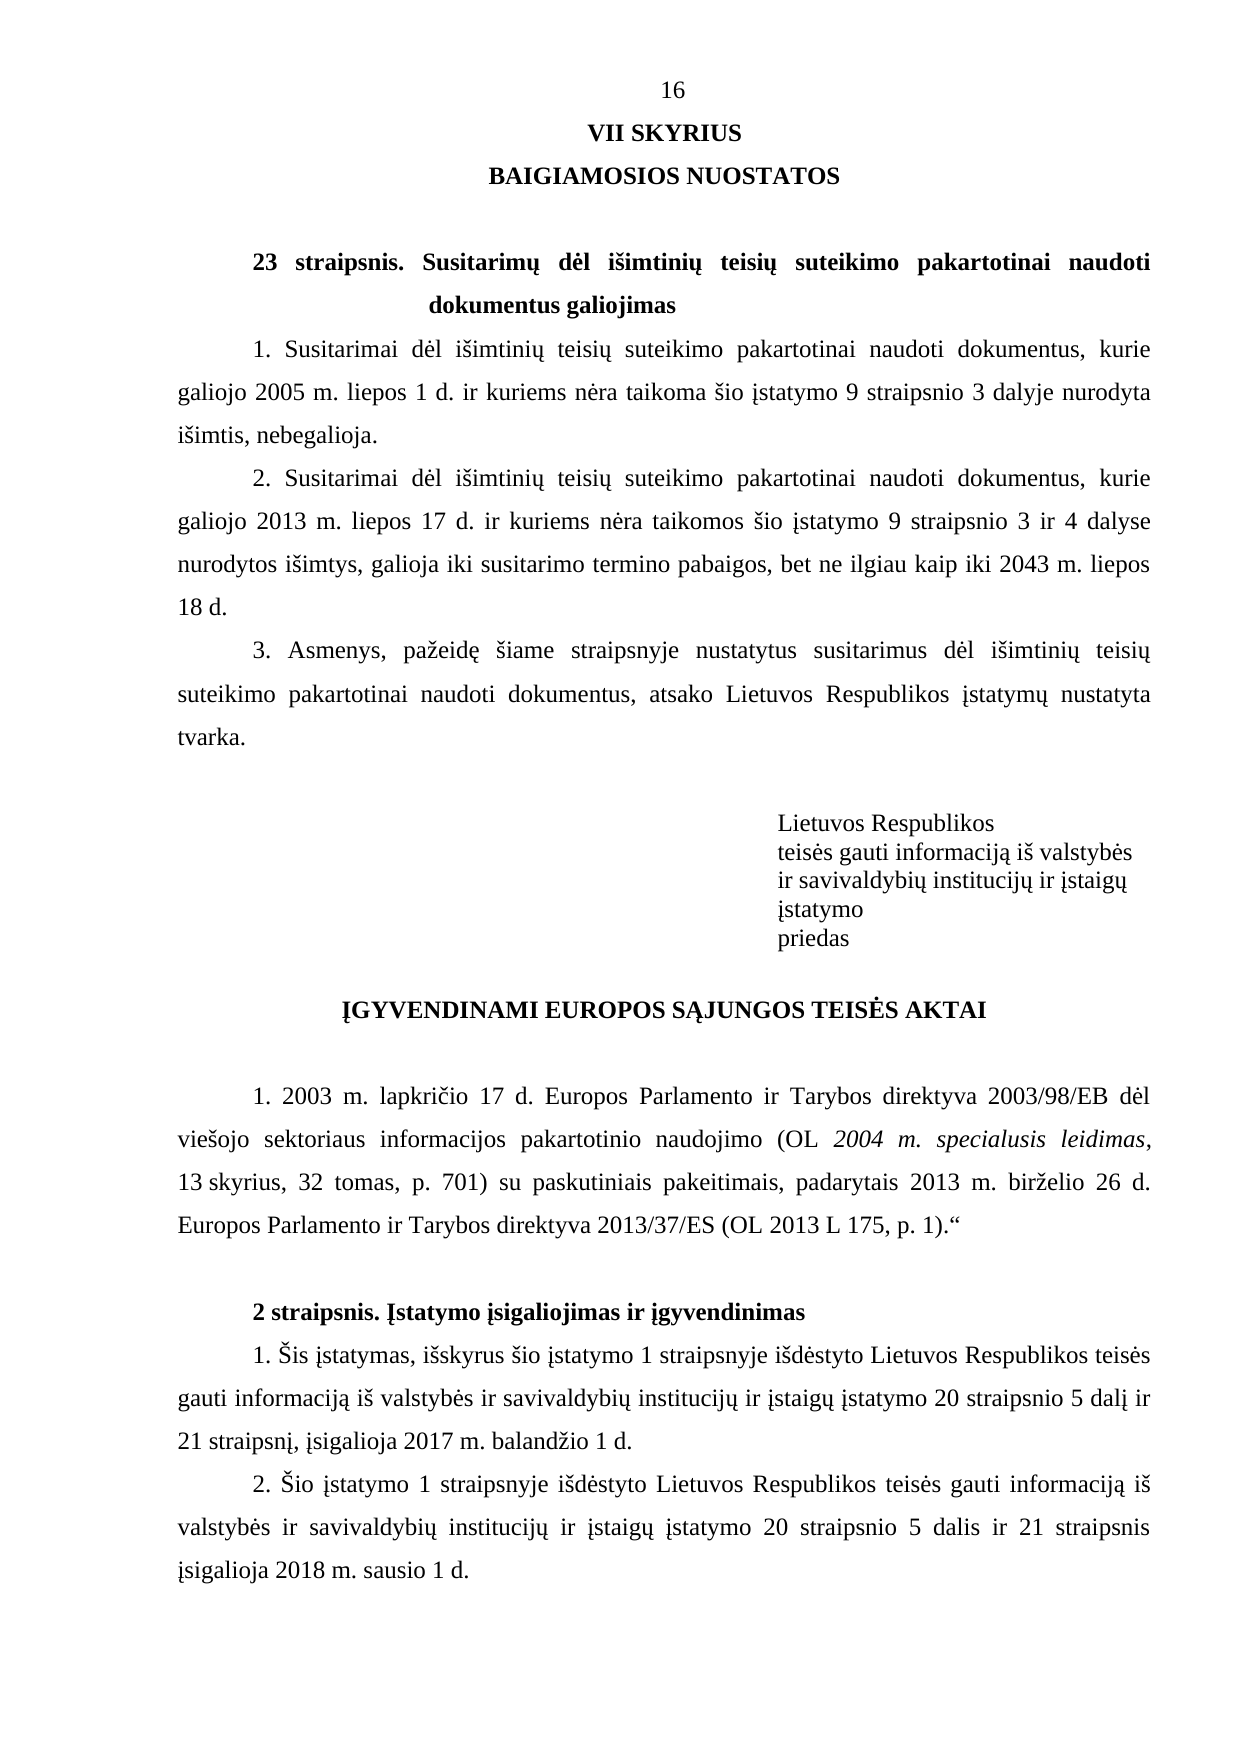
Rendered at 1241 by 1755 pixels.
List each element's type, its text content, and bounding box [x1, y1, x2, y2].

text 1. Šis įstatymas, išskyrus šio įstatymo 1 straipsnyje išdėstyto Lietuvos Respublikos teisės gauti informaciją iš valstybės ir savivaldybių institucijų ir įstaigų įstatymo 20 straipsnio 5 dalį ir 21 straipsnį, įsigalioja 2017 m. balandžio 1 d. [177, 1340, 1152, 1455]
text 1. 2003 m. lapkričio 17 d. Europos Parlamento ir Tarybos direktyva 2003/98/EB dėl viešojo sektoriaus informacijos pakartotinio naudojimo (OL 2004 m. specialusis leidimas, 13 skyrius, 32 tomas, p. 701) su paskutiniais pakeitimais, padarytais 2013 m. birželio 26 d. Europos Parlamento ir Tarybos direktyva 2013/37/ES (OL 2013 L 175, p. 1).“ [177, 1081, 1152, 1239]
text 2. Šio įstatymo 1 straipsnyje išdėstyto Lietuvos Respublikos teisės gauti informaciją iš valstybės ir savivaldybių institucijų ir įstaigų įstatymo 20 straipsnio 5 dalis ir 21 straipsnis įsigalioja 2018 m. sausio 1 d. [177, 1469, 1152, 1584]
text ĮGYVENDINAMI EUROPOS SĄJUNGOS TEISĖS AKTAI [177, 995, 1152, 1024]
text 23 straipsnis. Susitarimų dėl išimtinių teisių suteikimo pakartotinai naudoti dokumentus galiojimas [252, 247, 1152, 319]
text įstatymo [177, 894, 1152, 923]
text BAIGIAMOSIOS NUOSTATOS [177, 161, 1152, 190]
text 2. Susitarimai dėl išimtinių teisių suteikimo pakartotinai naudoti dokumentus, kurie galiojo 2013 m. liepos 17 d. ir kuriems nėra taikomos šio įstatymo 9 straipsnio 3 ir 4 dalyse nurodytos išimtys, galioja iki susitarimo termino pabaigos, bet ne ilgiau kaip iki 2043 m. liepos 18 d. [177, 463, 1152, 621]
text teisės gauti informaciją iš valstybės [177, 837, 1152, 866]
text 2 straipsnis. Įstatymo įsigaliojimas ir įgyvendinimas [177, 1297, 1152, 1326]
text 3. Asmenys, pažeidę šiame straipsnyje nustatytus susitarimus dėl išimtinių teisių suteikimo pakartotinai naudoti dokumentus, atsako Lietuvos Respublikos įstatymų nustatyta tvarka. [177, 636, 1152, 751]
text 1. Susitarimai dėl išimtinių teisių suteikimo pakartotinai naudoti dokumentus, kurie galiojo 2005 m. liepos 1 d. ir kuriems nėra taikoma šio įstatymo 9 straipsnio 3 dalyje nurodyta išimtis, nebegalioja. [177, 334, 1152, 449]
text Lietuvos Respublikos [177, 808, 1152, 837]
text VII SKYRIUS [177, 118, 1152, 147]
text priedas [177, 923, 1152, 952]
text ir savivaldybių institucijų ir įstaigų [177, 866, 1152, 894]
